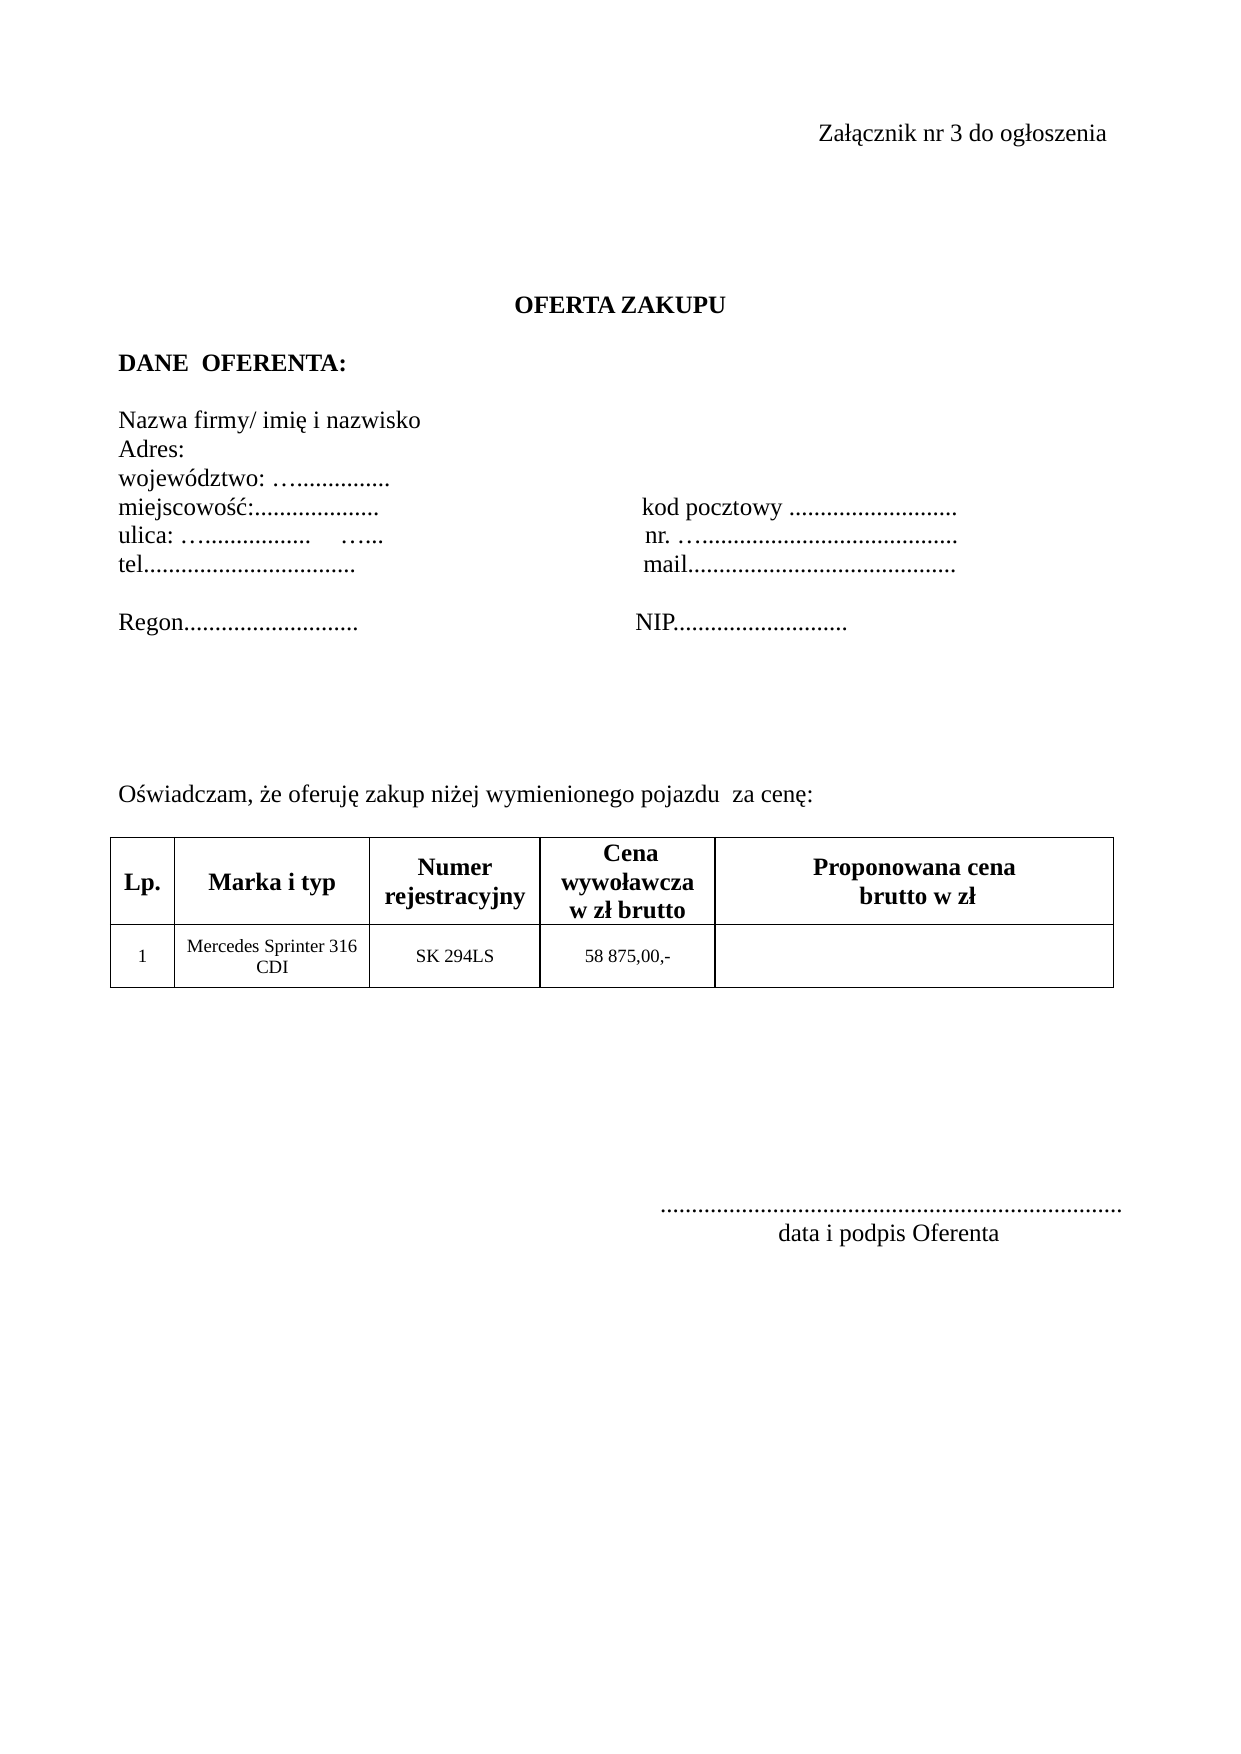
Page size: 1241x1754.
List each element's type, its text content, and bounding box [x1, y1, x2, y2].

table_header Numer rejestracyjny [370, 838, 539, 924]
text ulica: …................. …... nr. …......................................... [118, 521, 1122, 549]
text miejscowość:.................... kod pocztowy ........................... [118, 492, 1122, 521]
text Oświadczam, że oferuję zakup niżej wymienionego pojazdu za cenę: [118, 779, 1122, 808]
table_header Marka i typ [175, 838, 369, 924]
text .......................................................................... [118, 1189, 1122, 1218]
table_cell Mercedes Sprinter 316 CDI [175, 925, 369, 987]
text województwo: …............... [118, 463, 1122, 492]
table_header Cena wywoławcza w zł brutto [541, 838, 714, 924]
table_header Lp. [111, 838, 174, 924]
text Regon............................ NIP............................ [118, 607, 1122, 636]
text Załącznik nr 3 do ogłoszenia [118, 118, 1240, 147]
table_header Proponowana cena brutto w zł [716, 838, 1113, 924]
table_cell 58 875,00,- [541, 925, 714, 987]
table_cell 1 [111, 925, 174, 987]
table_cell SK 294LS [370, 925, 539, 987]
text OFERTA ZAKUPU [118, 291, 1122, 319]
table_cell [716, 925, 1113, 987]
text Nazwa firmy/ imię i nazwisko [118, 406, 1122, 434]
text Adres: [118, 434, 1122, 463]
text data i podpis Oferenta [118, 1218, 1122, 1247]
text DANE OFERENTA: [118, 348, 1122, 377]
text tel.................................. mail........................................... [118, 549, 1122, 578]
